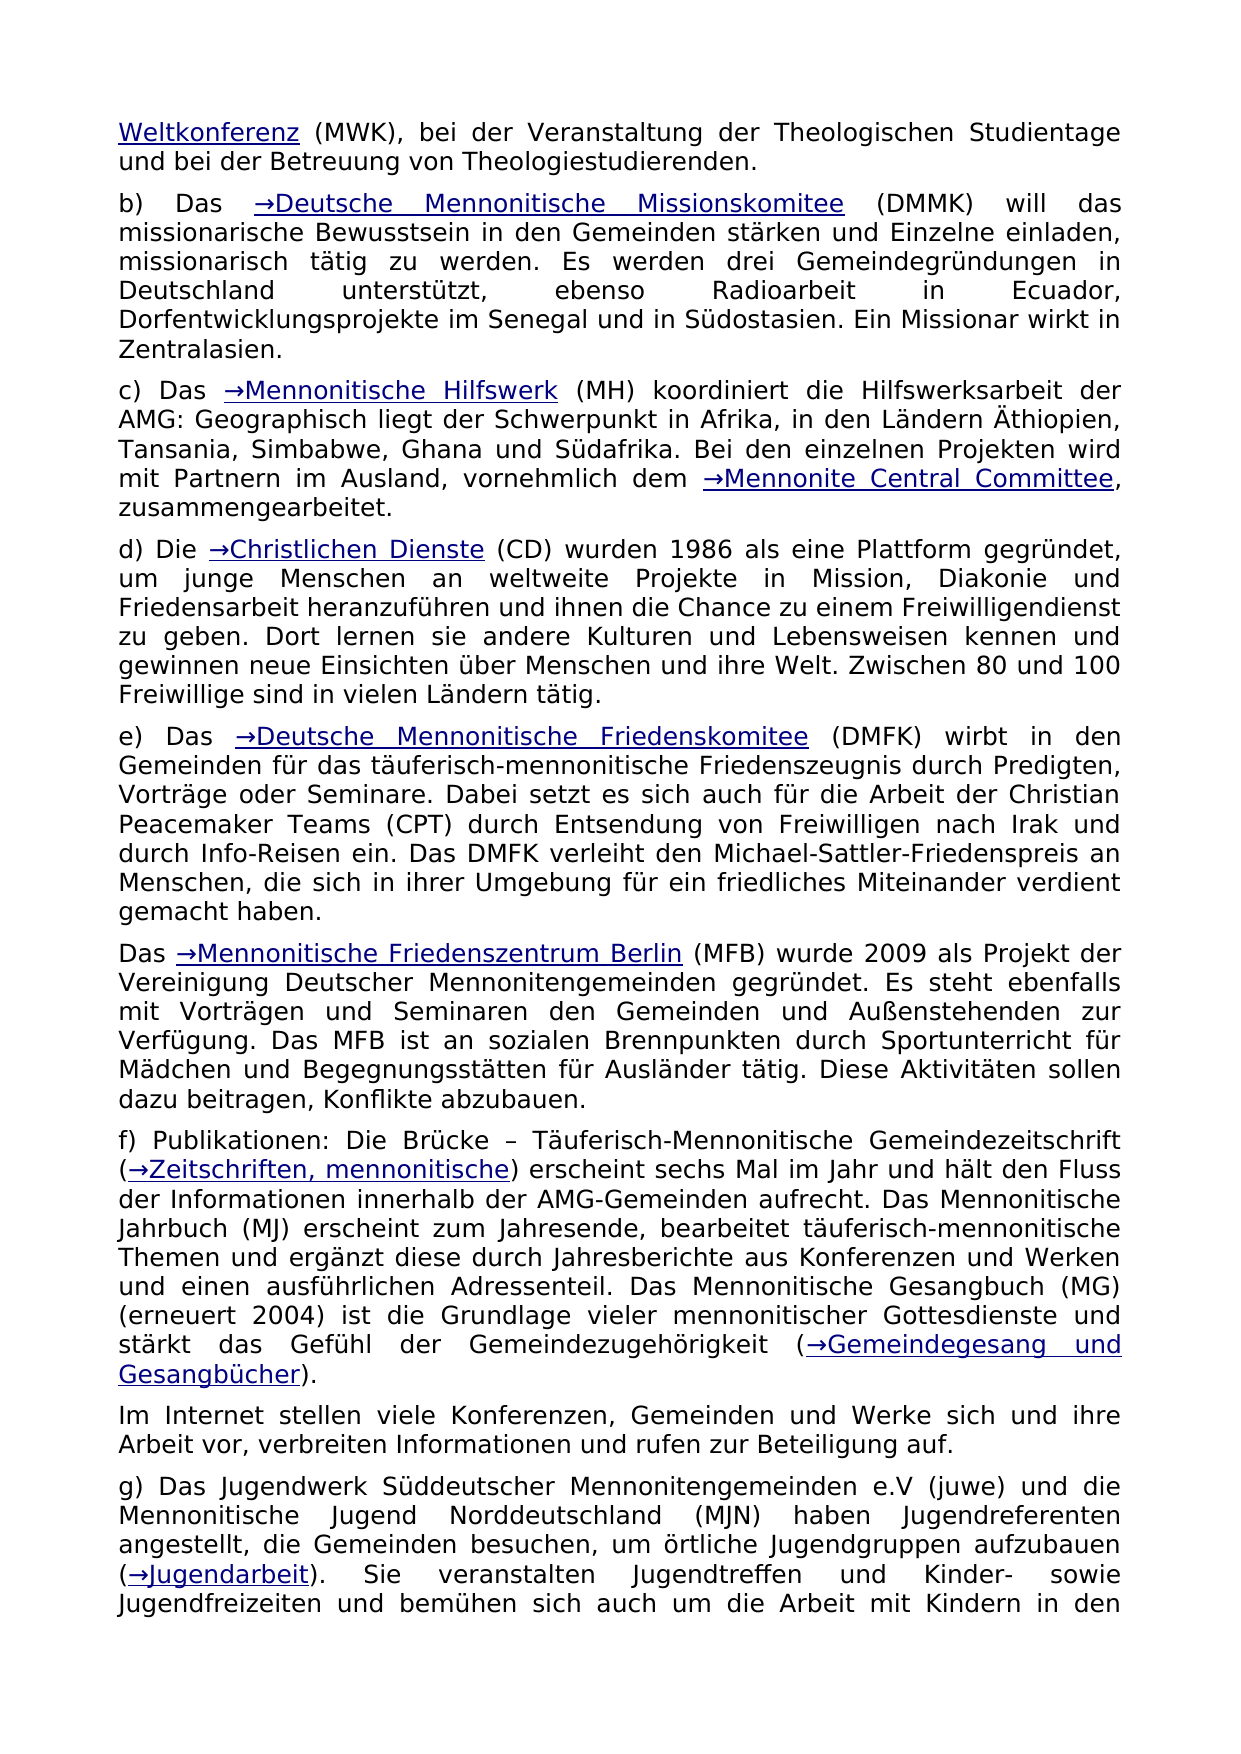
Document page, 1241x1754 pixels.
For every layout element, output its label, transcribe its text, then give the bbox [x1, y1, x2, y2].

text d) Die →Christlichen Dienste (CD) wurden 1986 als eine Plattform gegründet, um junge Menschen an weltweite Projekte in Mission, Diakonie und Friedensarbeit heranzuführen und ihnen die Chance zu einem Freiwilligendienst zu geben. Dort lernen sie andere Kulturen und Lebensweisen kennen und gewinnen neue Einsichten über Menschen und ihre Welt. Zwischen 80 und 100 Freiwillige sind in vielen Ländern tätig. [118, 535, 1122, 710]
text c) Das →Mennonitische Hilfswerk (MH) koordiniert die Hilfswerksarbeit der AMG: Geographisch liegt der Schwerpunkt in Afrika, in den Ländern Äthiopien, Tansania, Simbabwe, Ghana und Südafrika. Bei den einzelnen Projekten wird mit Partnern im Ausland, vornehmlich dem →Mennonite Central Committee, zusammengearbeitet. [118, 376, 1122, 522]
text e) Das →Deutsche Mennonitische Friedenskomitee (DMFK) wirbt in den Gemeinden für das täuferisch-mennonitische Friedenszeugnis durch Predigten, Vorträge oder Seminare. Dabei setzt es sich auch für die Arbeit der Christian Peacemaker Teams (CPT) durch Entsendung von Freiwilligen nach Irak und durch Info-Reisen ein. Das DMFK verleiht den Michael-Sattler-Friedenspreis an Menschen, die sich in ihrer Umgebung für ein friedliches Miteinander verdient gemacht haben. [118, 722, 1122, 926]
text f) Publikationen: Die Brücke – Täuferisch-Mennonitische Gemeindezeitschrift (→Zeitschriften, mennonitische) erscheint sechs Mal im Jahr und hält den Fluss der Informationen innerhalb der AMG-Gemeinden aufrecht. Das Mennonitische Jahrbuch (MJ) erscheint zum Jahresende, bearbeitet täuferisch-mennonitische Themen und ergänzt diese durch Jahresberichte aus Konferenzen und Werken und einen ausführlichen Adressenteil. Das Mennonitische Gesangbuch (MG) (erneuert 2004) ist die Grundlage vieler mennonitischer Gottesdienste und stärkt das Gefühl der Gemeindezugehörigkeit (→Gemeindegesang und Gesangbücher). [118, 1126, 1122, 1389]
text Im Internet stellen viele Konferenzen, Gemeinden und Werke sich und ihre Arbeit vor, verbreiten Informationen und rufen zur Beteiligung auf. [118, 1401, 1122, 1460]
text g) Das Jugendwerk Süddeutscher Mennonitengemeinden e.V (juwe) und die Mennonitische Jugend Norddeutschland (MJN) haben Jugendreferenten angestellt, die Gemeinden besuchen, um örtliche Jugendgruppen aufzubauen (→Jugendarbeit). Sie veranstalten Jugendtreffen und Kinder- sowie Jugendfreizeiten und bemühen sich auch um die Arbeit mit Kindern in den [118, 1472, 1122, 1618]
text b) Das →Deutsche Mennonitische Missionskomitee (DMMK) will das missionarische Bewusstsein in den Gemeinden stärken und Einzelne einladen, missionarisch tätig zu werden. Es werden drei Gemeindegründungen in Deutschland unterstützt, ebenso Radioarbeit in Ecuador, Dorfentwicklungsprojekte im Senegal und in Südostasien. Ein Missionar wirkt in Zentralasien. [118, 189, 1122, 364]
text Das →Mennonitische Friedenszentrum Berlin (MFB) wurde 2009 als Projekt der Vereinigung Deutscher Mennonitengemeinden gegründet. Es steht ebenfalls mit Vorträgen und Seminaren den Gemeinden und Außenstehenden zur Verfügung. Das MFB ist an sozialen Brennpunkten durch Sportunterricht für Mädchen und Begegnungsstätten für Ausländer tätig. Diese Aktivitäten sollen dazu beitragen, Konflikte abzubauen. [118, 939, 1122, 1114]
text Weltkonferenz (MWK), bei der Veranstaltung der Theologischen Studientage und bei der Betreuung von Theologiestudierenden. [118, 118, 1122, 176]
